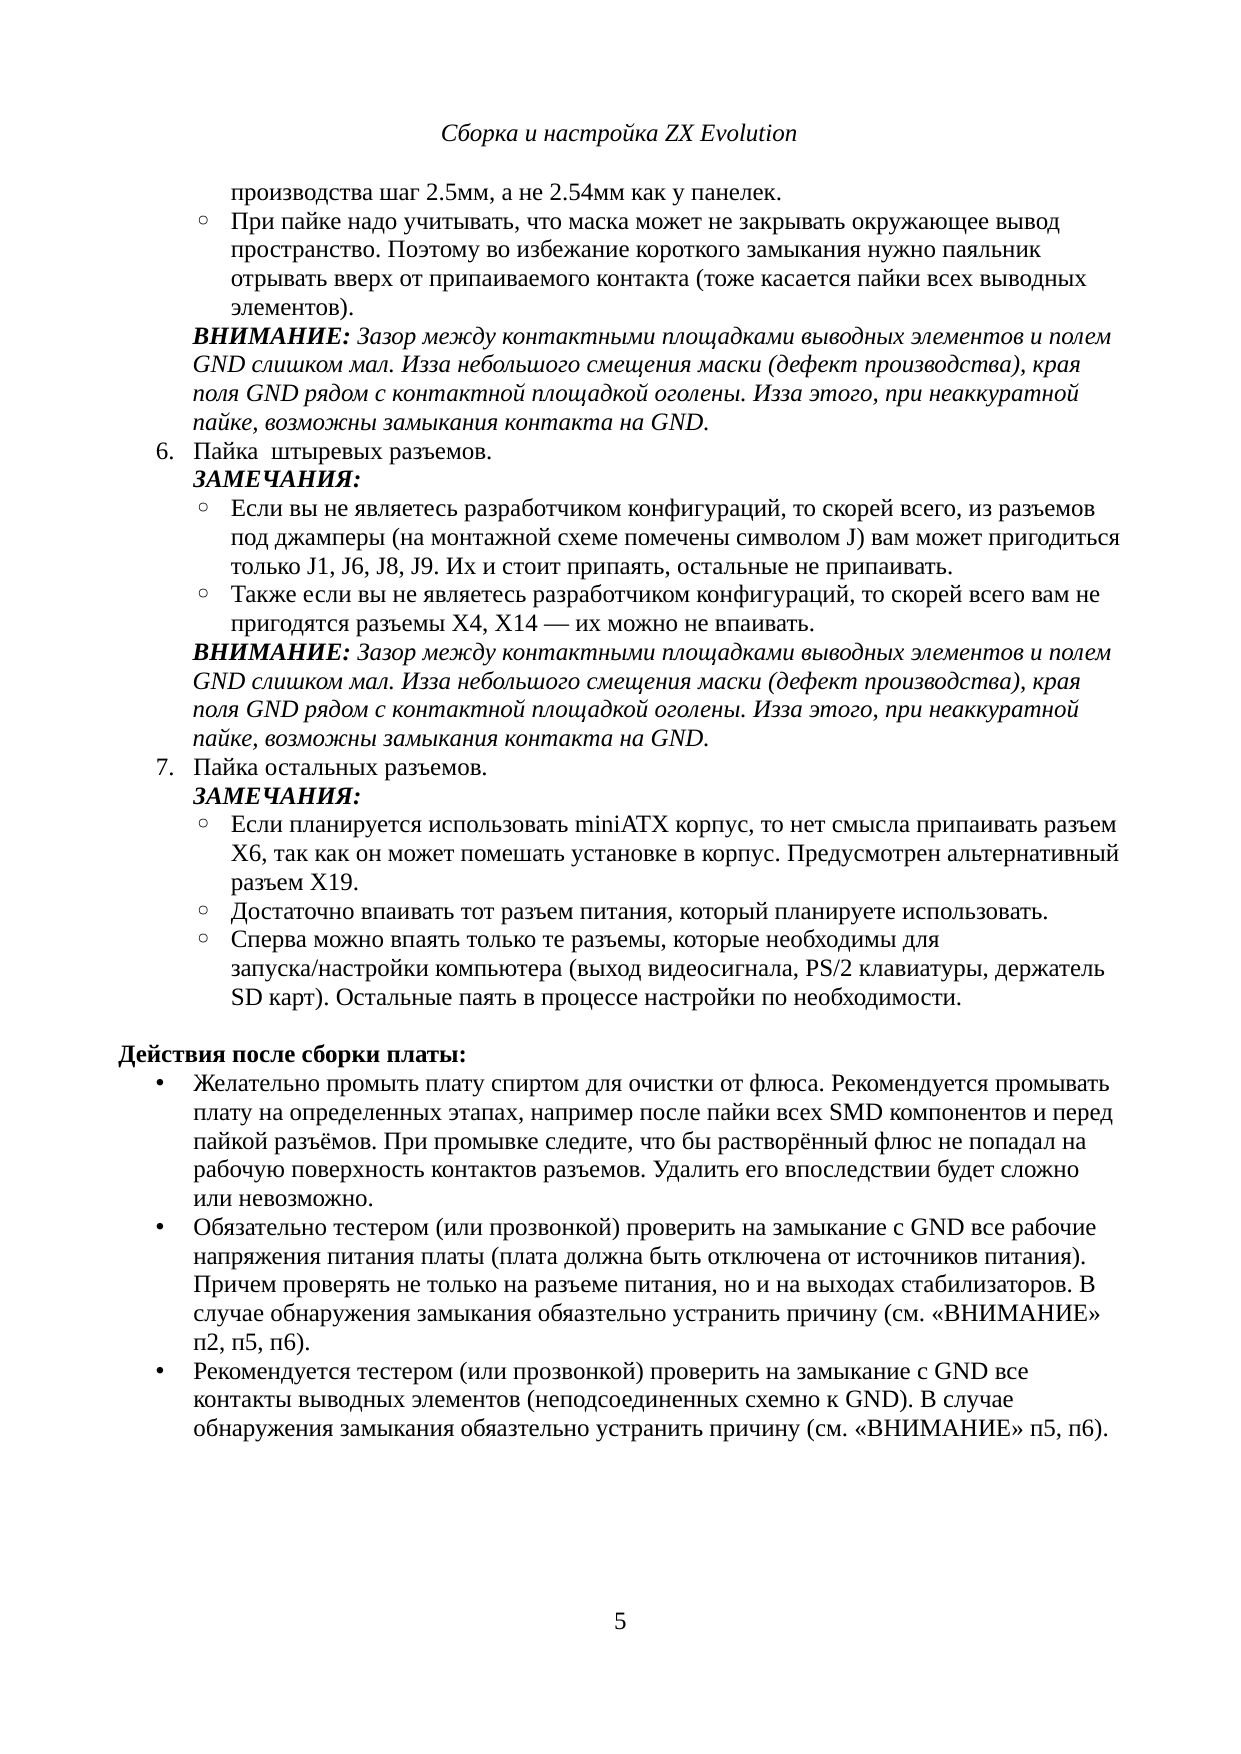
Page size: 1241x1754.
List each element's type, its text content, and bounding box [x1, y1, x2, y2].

list производства шаг 2.5мм, а не 2.54мм как у панелек. [193, 177, 1122, 206]
list Рекомендуется тестером (или прозвонкой) проверить на замыкание с GND все контакты выводных элементов (неподсоединенных схемно к GND). В случае обнаружения замыкания обяазтельно устранить причину (см. «ВНИМАНИЕ» п5, п6). [156, 1356, 1122, 1442]
list Достаточно впаивать тот разъем питания, который планируете использовать. [193, 896, 1122, 924]
list Сперва можно впаять только те разъемы, которые необходимы для запуска/настройки компьютера (выход видеосигнала, PS/2 клавиатуры, держатель SD карт). Остальные паять в процессе настройки по необходимости. [193, 924, 1122, 1011]
list Если планируется использовать miniATX корпус, то нет смысла припаивать разъем X6, так как он может помешать установке в корпус. Предусмотрен альтернативный разъем X19. [193, 809, 1122, 896]
text Действия после сборки платы: [118, 1039, 1122, 1068]
text ВНИМАНИЕ: Зазор между контактными площадками выводных элементов и полем GND слишком мал. Изза небольшого смещения маски (дефект производства), края поля GND рядом с контактной площадкой оголены. Изза этого, при неаккуратной пайке, возможны замыкания контакта на GND. [192, 321, 1122, 436]
list Также если вы не являетесь разработчиком конфигураций, то скорей всего вам не пригодятся разъемы X4, X14 — их можно не впаивать. [193, 579, 1122, 637]
text ВНИМАНИЕ: Зазор между контактными площадками выводных элементов и полем GND слишком мал. Изза небольшого смещения маски (дефект производства), края поля GND рядом с контактной площадкой оголены. Изза этого, при неаккуратной пайке, возможны замыкания контакта на GND. [192, 637, 1122, 752]
list Пайка остальных разъемов. ЗАМЕЧАНИЯ: [156, 752, 1122, 809]
list При пайке надо учитывать, что маска может не закрывать окружающее вывод пространство. Поэтому во избежание короткого замыкания нужно паяльник отрывать вверх от припаиваемого контакта (тоже касается пайки всех выводных элементов). [193, 206, 1122, 321]
list Желательно промыть плату спиртом для очистки от флюса. Рекомендуется промывать плату на определенных этапах, например после пайки всех SMD компонентов и перед пайкой разъёмов. При промывке следите, что бы растворённый флюс не попадал на рабочую поверхность контактов разъемов. Удалить его впоследствии будет сложно или невозможно. [156, 1068, 1122, 1212]
list Пайка штыревых разъемов. ЗАМЕЧАНИЯ: [156, 436, 1122, 493]
list Обязательно тестером (или прозвонкой) проверить на замыкание с GND все рабочие напряжения питания платы (плата должна быть отключена от источников питания). Причем проверять не только на разъеме питания, но и на выходах стабилизаторов. В случае обнаружения замыкания обяазтельно устранить причину (см. «ВНИМАНИЕ» п2, п5, п6). [156, 1212, 1122, 1356]
list Если вы не являетесь разработчиком конфигураций, то скорей всего, из разъемов под джамперы (на монтажной схеме помечены символом J) вам может пригодиться только J1, J6, J8, J9. Их и стоит припаять, остальные не припаивать. [193, 493, 1122, 579]
